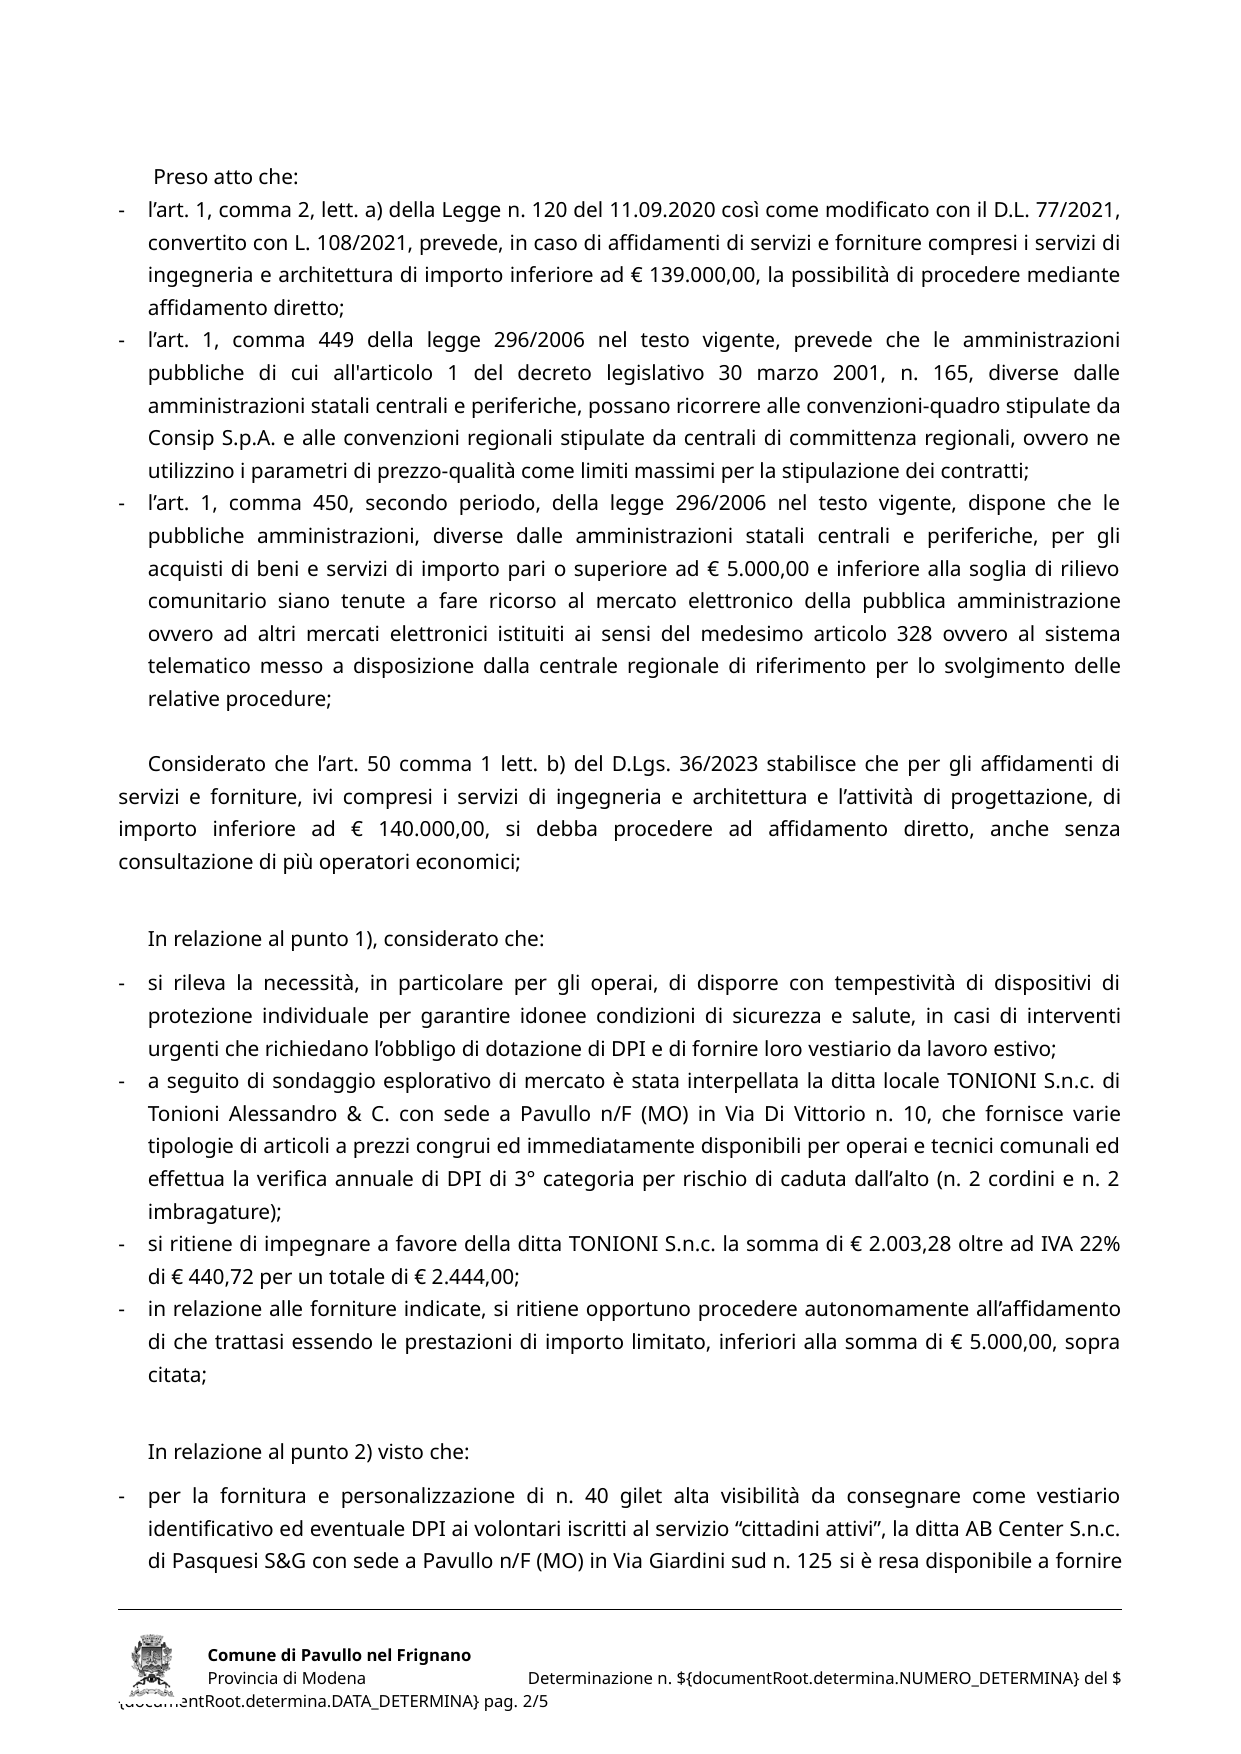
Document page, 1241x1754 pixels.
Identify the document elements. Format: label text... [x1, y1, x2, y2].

list in relazione alle forniture indicate, si ritiene opportuno procedere autonomamente all’affidamento di che trattasi essendo le prestazioni di importo limitato, inferiori alla somma di € 5.000,00, sopra citata; [118, 1294, 1122, 1388]
list In relazione al punto 1), considerato che: [118, 924, 1122, 953]
list In relazione al punto 2) visto che: [118, 1437, 1122, 1465]
list si rileva la necessità, in particolare per gli operai, di disporre con tempestività di dispositivi di protezione individuale per garantire idonee condizioni di sicurezza e salute, in casi di interventi urgenti che richiedano l’obbligo di dotazione di DPI e di fornire loro vestiario da lavoro estivo; [118, 968, 1122, 1062]
list si ritiene di impegnare a favore della ditta TONIONI S.n.c. la somma di € 2.003,28 oltre ad IVA 22% di € 440,72 per un totale di € 2.444,00; [118, 1229, 1122, 1290]
list l’art. 1, comma 450, secondo periodo, della legge 296/2006 nel testo vigente, dispone che le pubbliche amministrazioni, diverse dalle amministrazioni statali centrali e periferiche, per gli acquisti di beni e servizi di importo pari o superiore ad € 5.000,00 e inferiore alla soglia di rilievo comunitario siano tenute a fare ricorso al mercato elettronico della pubblica amministrazione ovvero ad altri mercati elettronici istituiti ai sensi del medesimo articolo 328 ovvero al sistema telematico messo a disposizione dalla centrale regionale di riferimento per lo svolgimento delle relative procedure; [118, 488, 1122, 713]
text Preso atto che: [118, 162, 1122, 191]
picture [120, 1631, 183, 1704]
text Considerato che l’art. 50 comma 1 lett. b) del D.Lgs. 36/2023 stabilisce che per gli affidamenti di servizi e forniture, ivi compresi i servizi di ingegneria e architettura e l’attività di progettazione, di importo inferiore ad € 140.000,00, si debba procedere ad affidamento diretto, anche senza consultazione di più operatori economici; [118, 749, 1122, 876]
list a seguito di sondaggio esplorativo di mercato è stata interpellata la ditta locale TONIONI S.n.c. di Tonioni Alessandro & C. con sede a Pavullo n/F (MO) in Via Di Vittorio n. 10, che fornisce varie tipologie di articoli a prezzi congrui ed immediatamente disponibili per operai e tecnici comunali ed effettua la verifica annuale di DPI di 3° categoria per rischio di caduta dall’alto (n. 2 cordini e n. 2 imbragature); [118, 1066, 1122, 1225]
list l’art. 1, comma 449 della legge 296/2006 nel testo vigente, prevede che le amministrazioni pubbliche di cui all'articolo 1 del decreto legislativo 30 marzo 2001, n. 165, diverse dalle amministrazioni statali centrali e periferiche, possano ricorrere alle convenzioni-quadro stipulate da Consip S.p.A. e alle convenzioni regionali stipulate da centrali di committenza regionali, ovvero ne utilizzino i parametri di prezzo-qualità come limiti massimi per la stipulazione dei contratti; [118, 326, 1122, 484]
list l’art. 1, comma 2, lett. a) della Legge n. 120 del 11.09.2020 così come modificato con il D.L. 77/2021, convertito con L. 108/2021, prevede, in caso di affidamenti di servizi e forniture compresi i servizi di ingegneria e architettura di importo inferiore ad € 139.000,00, la possibilità di procedere mediante affidamento diretto; [118, 195, 1122, 321]
list per la fornitura e personalizzazione di n. 40 gilet alta visibilità da consegnare come vestiario identificativo ed eventuale DPI ai volontari iscritti al servizio “cittadini attivi”, la ditta AB Center S.n.c. di Pasquesi S&G con sede a Pavullo n/F (MO) in Via Giardini sud n. 125 si è resa disponibile a fornire [118, 1481, 1122, 1575]
